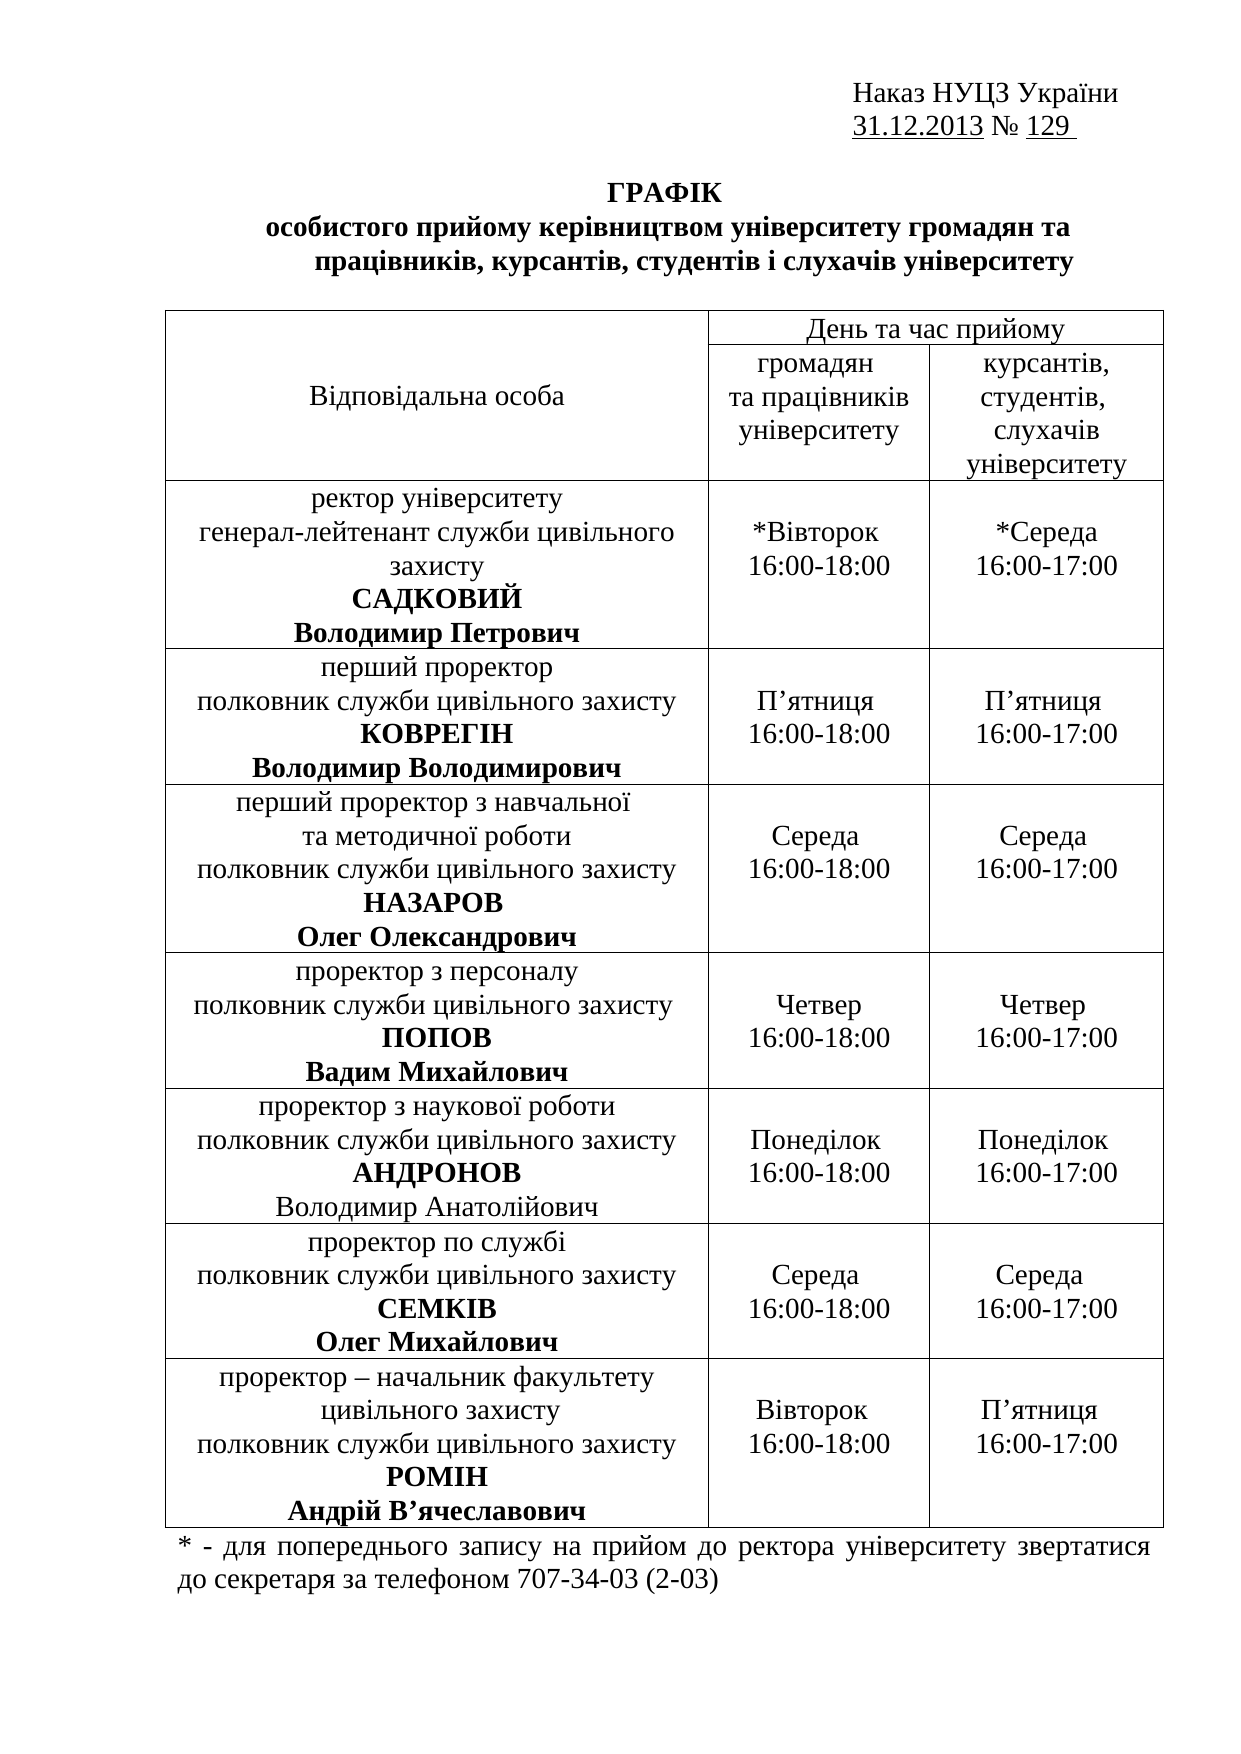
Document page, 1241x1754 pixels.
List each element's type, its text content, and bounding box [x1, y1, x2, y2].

table_cell П’ятниця 16:00-18:00 [709, 649, 929, 783]
table_cell перший проректор з навчальної та методичної роботи полковник служби цивільного захисту НАЗАРОВ Олег Олександрович [166, 785, 708, 952]
table_cell Понеділок 16:00-17:00 [930, 1089, 1163, 1223]
table_cell Четвер 16:00-18:00 [709, 953, 929, 1087]
table_cell проректор – начальник факультету цивільного захисту полковник служби цивільного захисту РОМІН Андрій В’ячеславович [166, 1359, 708, 1527]
table_cell П’ятниця 16:00-17:00 [930, 649, 1163, 783]
table_header День та час прийому [709, 311, 1163, 344]
subtitle особистого прийому керівництвом університету громадян та працівників, курсантів, студентів і слухачів університету [177, 209, 1152, 276]
table_cell Понеділок 16:00-18:00 [709, 1089, 929, 1223]
table_cell *Середа 16:00-17:00 [930, 481, 1163, 648]
text * - для попереднього запису на прийом до ректора університету звертатися до секретаря за телефоном 707-34-03 (2-03) [177, 1528, 1152, 1595]
table_cell *Вівторок 16:00-18:00 [709, 481, 929, 648]
table_cell Середа 16:00-18:00 [709, 1224, 929, 1358]
table_cell проректор з наукової роботи полковник служби цивільного захисту АНДРОНОВ Володимир Анатолійович [166, 1089, 708, 1223]
text 31.12.2013 № 129 [177, 108, 1152, 142]
table_cell перший проректор полковник служби цивільного захисту КОВРЕГІН Володимир Володимирович [166, 649, 708, 783]
table_cell громадян та працівників університету [709, 345, 929, 479]
table_cell П’ятниця 16:00-17:00 [930, 1359, 1163, 1527]
table_cell Вівторок 16:00-18:00 [709, 1359, 929, 1527]
table_cell Четвер 16:00-17:00 [930, 953, 1163, 1087]
text Наказ НУЦЗ України [177, 75, 1152, 108]
table_cell проректор по службі полковник служби цивільного захисту СЕМКІВ Олег Михайлович [166, 1224, 708, 1358]
table_cell курсантів, студентів, слухачів університету [930, 345, 1163, 479]
subtitle ГРАФІК [177, 176, 1152, 209]
table_cell Середа 16:00-18:00 [709, 785, 929, 952]
table_cell Середа 16:00-17:00 [930, 1224, 1163, 1358]
table_cell ректор університету генерал-лейтенант служби цивільного захисту САДКОВИЙ Володимир Петрович [166, 481, 708, 648]
table_cell Середа 16:00-17:00 [930, 785, 1163, 952]
table_header Відповідальна особа [166, 311, 708, 479]
table_cell проректор з персоналу полковник служби цивільного захисту ПОПОВ Вадим Михайлович [166, 953, 708, 1087]
